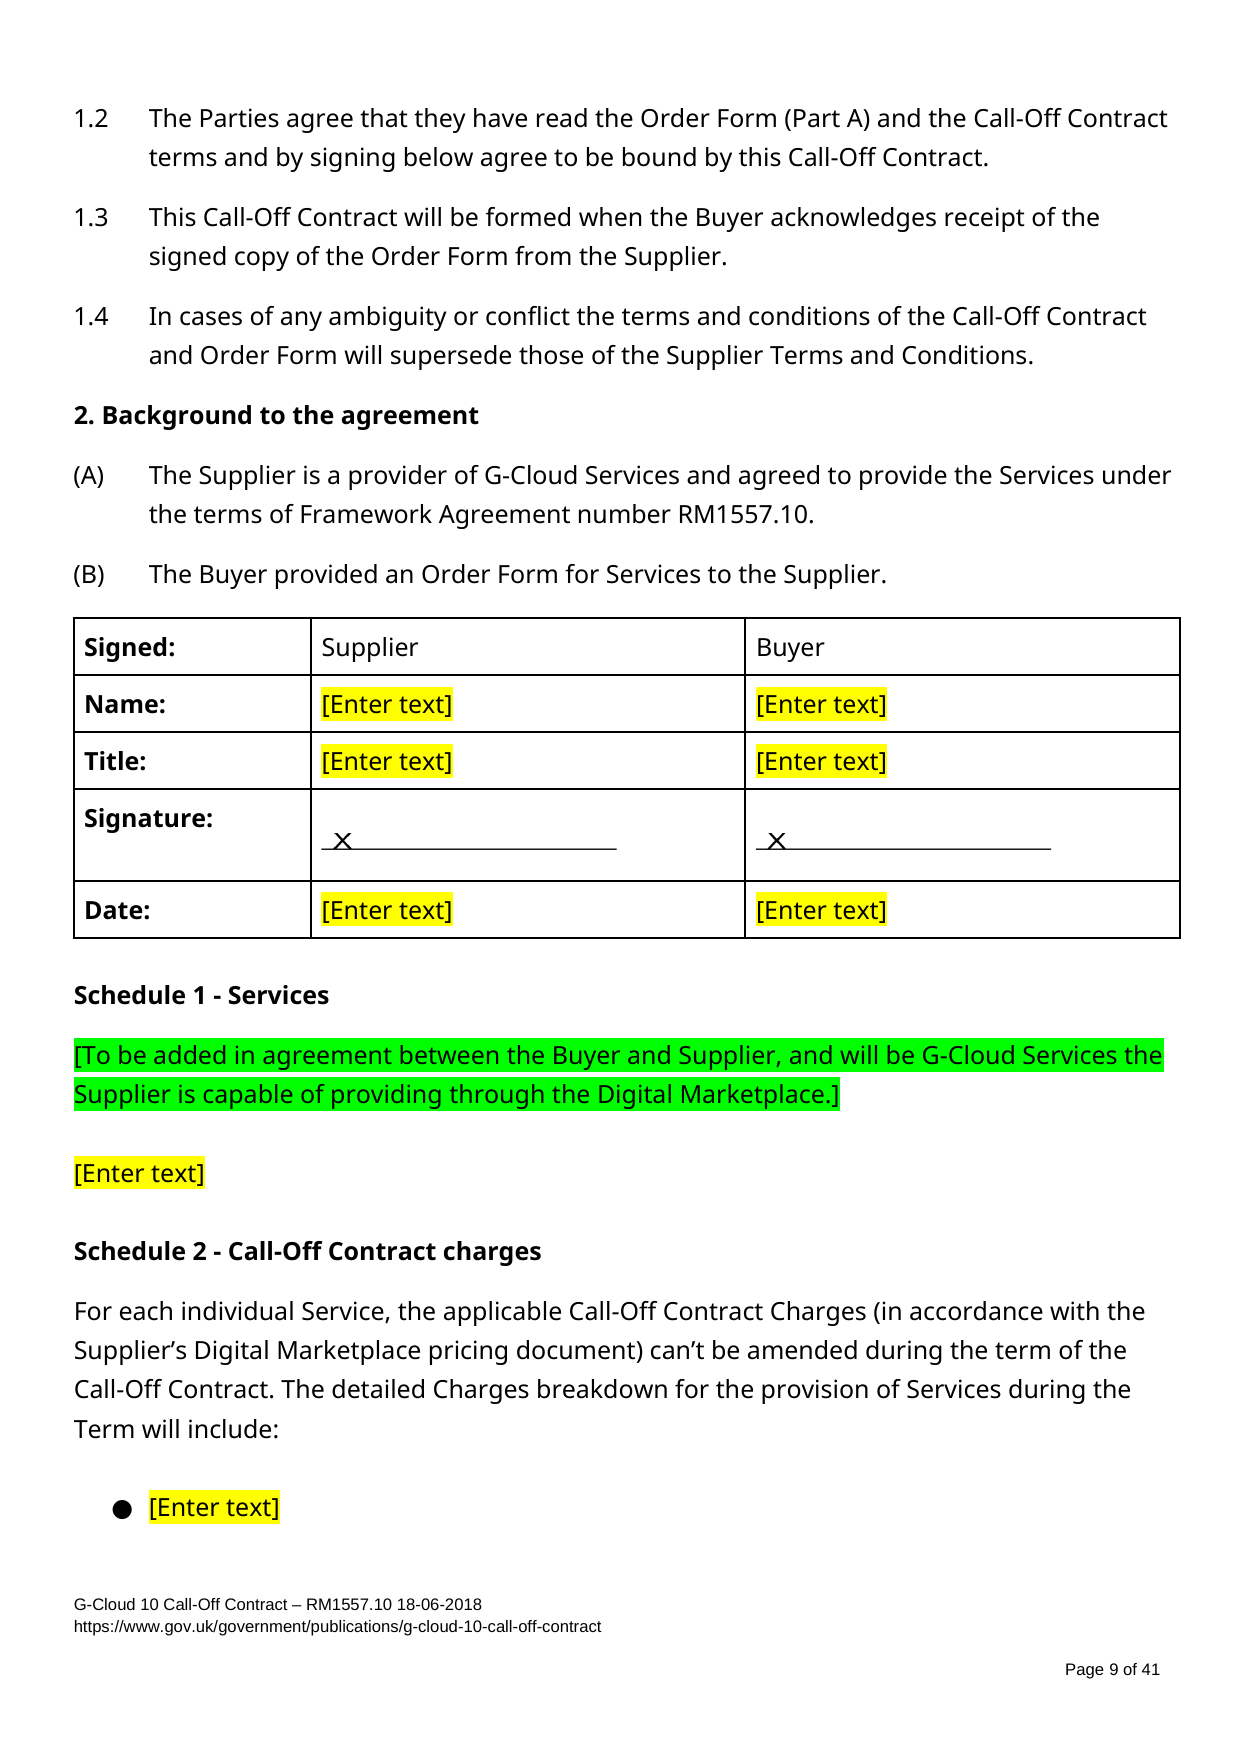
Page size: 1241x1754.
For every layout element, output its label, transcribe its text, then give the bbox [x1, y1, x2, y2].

text [To be added in agreement between the Buyer and Supplier, and will be G-Cloud Services the Supplier is capable of providing through the Digital Marketplace.] [73, 1038, 1182, 1111]
text [Enter text] [73, 1156, 1182, 1189]
table_cell [746, 790, 1179, 880]
subtitle Schedule 1 - Services [73, 978, 1182, 1012]
picture [755, 806, 1052, 864]
text 2. Background to the agreement [73, 398, 1182, 432]
list In cases of any ambiguity or conflict the terms and conditions of the Call-Off Contract and Order Form will supersede those of the Supplier Terms and Conditions. [73, 299, 1182, 372]
table_cell [312, 790, 744, 880]
subtitle Schedule 2 - Call-Off Contract charges [73, 1234, 1182, 1268]
table_cell Title: [75, 733, 310, 788]
table_cell [Enter text] [746, 676, 1179, 731]
table_cell Signature: [75, 790, 310, 880]
table_cell [Enter text] [746, 882, 1179, 937]
table_header Signed: [75, 619, 310, 674]
table_cell [Enter text] [312, 676, 744, 731]
list This Call-Off Contract will be formed when the Buyer acknowledges receipt of the signed copy of the Order Form from the Supplier. [73, 200, 1182, 273]
table_header Supplier [312, 619, 744, 674]
list [Enter text] [111, 1490, 1182, 1524]
table_cell [Enter text] [312, 733, 744, 788]
text For each individual Service, the applicable Call-Off Contract Charges (in accordance with the Supplier’s Digital Marketplace pricing document) can’t be amended during the term of the Call-Off Contract. The detailed Charges breakdown for the provision of Services during the Term will include: [73, 1294, 1182, 1445]
picture [321, 806, 617, 864]
list The Buyer provided an Order Form for Services to the Supplier. [73, 557, 1182, 591]
list The Supplier is a provider of G-Cloud Services and agreed to provide the Services under the terms of Framework Agreement number RM1557.10. [73, 458, 1182, 531]
table_cell [Enter text] [746, 733, 1179, 788]
table_header Buyer [746, 619, 1179, 674]
table_cell Date: [75, 882, 310, 937]
table_cell Name: [75, 676, 310, 731]
table_cell [Enter text] [312, 882, 744, 937]
list The Parties agree that they have read the Order Form (Part A) and the Call-Off Contract terms and by signing below agree to be bound by this Call-Off Contract. [73, 101, 1182, 174]
